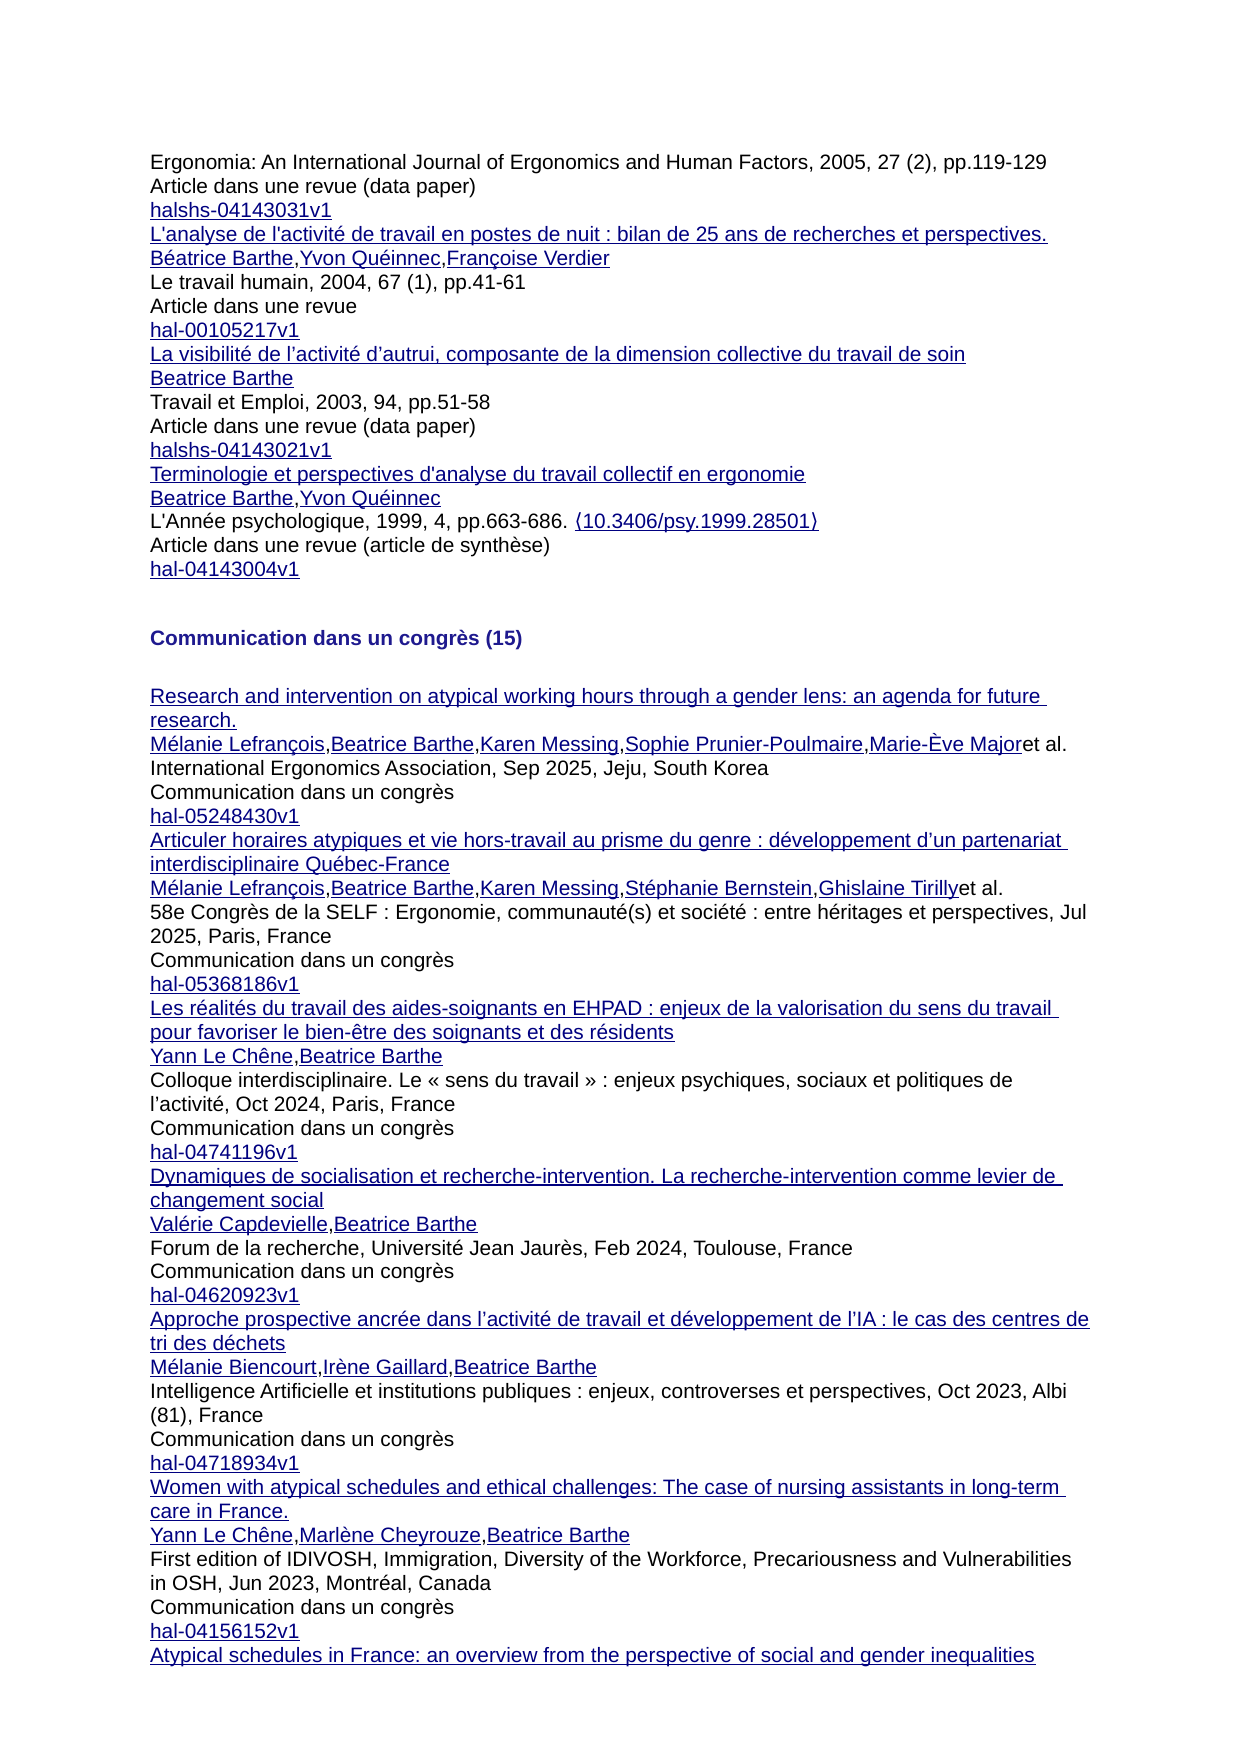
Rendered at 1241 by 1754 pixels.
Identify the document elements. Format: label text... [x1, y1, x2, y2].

table_cell Articuler horaires atypiques et vie hors-travail au prisme du genre : développement d’un partenariat interdisciplinaire Québec-France Mélanie Lefrançois,Beatrice Barthe,Karen Messing,Stéphanie Bernstein,Ghislaine Tirillyet al. 58e Congrès de la SELF : Ergonomie, communauté(s) et société : entre héritages et perspectives, Jul 2025, Paris, France Communication dans un congrès hal-05368186v1 [150, 828, 1090, 996]
table_cell Les réalités du travail des aides-soignants en EHPAD : enjeux de la valorisation du sens du travail pour favoriser le bien-être des soignants et des résidents Yann Le Chêne,Beatrice Barthe Colloque interdisciplinaire. Le « sens du travail » : enjeux psychiques, sociaux et politiques de l’activité, Oct 2024, Paris, France Communication dans un congrès hal-04741196v1 [150, 996, 1090, 1163]
table_cell L'analyse de l'activité de travail en postes de nuit : bilan de 25 ans de recherches et perspectives. Béatrice Barthe,Yvon Quéinnec,Françoise Verdier Le travail humain, 2004, 67 (1), pp.41-61 Article dans une revue hal-00105217v1 [150, 222, 1090, 342]
table_cell Atypical schedules in France: an overview from the perspective of social and gender inequalities [150, 1643, 1090, 1667]
table_header Research and intervention on atypical working hours through a gender lens: an agenda for future research. Mélanie Lefrançois,Beatrice Barthe,Karen Messing,Sophie Prunier-Poulmaire,Marie-Ève Majoret al. International Ergonomics Association, Sep 2025, Jeju, South Korea Communication dans un congrès hal-05248430v1 [150, 684, 1090, 828]
subtitle Communication dans un congrès (15) [150, 626, 1090, 650]
table_cell La visibilité de l’activité d’autrui, composante de la dimension collective du travail de soin Beatrice Barthe Travail et Emploi, 2003, 94, pp.51-58 Article dans une revue (data paper) halshs-04143021v1 [150, 342, 1090, 461]
table_cell Terminologie et perspectives d'analyse du travail collectif en ergonomie Beatrice Barthe,Yvon Quéinnec L'Année psychologique, 1999, 4, pp.663-686. ⟨10.3406/psy.1999.28501⟩ Article dans une revue (article de synthèse) hal-04143004v1 [150, 461, 1090, 581]
table_cell Ergonomia: An International Journal of Ergonomics and Human Factors, 2005, 27 (2), pp.119-129 Article dans une revue (data paper) halshs-04143031v1 [150, 150, 1090, 222]
table_cell Approche prospective ancrée dans l’activité de travail et développement de l’IA : le cas des centres de [150, 1307, 1090, 1328]
table_cell Dynamiques de socialisation et recherche-intervention. La recherche-intervention comme levier de changement social Valérie Capdevielle,Beatrice Barthe Forum de la recherche, Université Jean Jaurès, Feb 2024, Toulouse, France Communication dans un congrès hal-04620923v1 [150, 1164, 1090, 1307]
table_cell tri des déchets Mélanie Biencourt,Irène Gaillard,Beatrice Barthe Intelligence Artificielle et institutions publiques : enjeux, controverses et perspectives, Oct 2023, Albi (81), France Communication dans un congrès hal-04718934v1 [150, 1329, 1090, 1475]
table_cell Women with atypical schedules and ethical challenges: The case of nursing assistants in long-term care in France. Yann Le Chêne,Marlène Cheyrouze,Beatrice Barthe First edition of IDIVOSH, Immigration, Diversity of the Workforce, Precariousness and Vulnerabilities in OSH, Jun 2023, Montréal, Canada Communication dans un congrès hal-04156152v1 [150, 1475, 1090, 1643]
